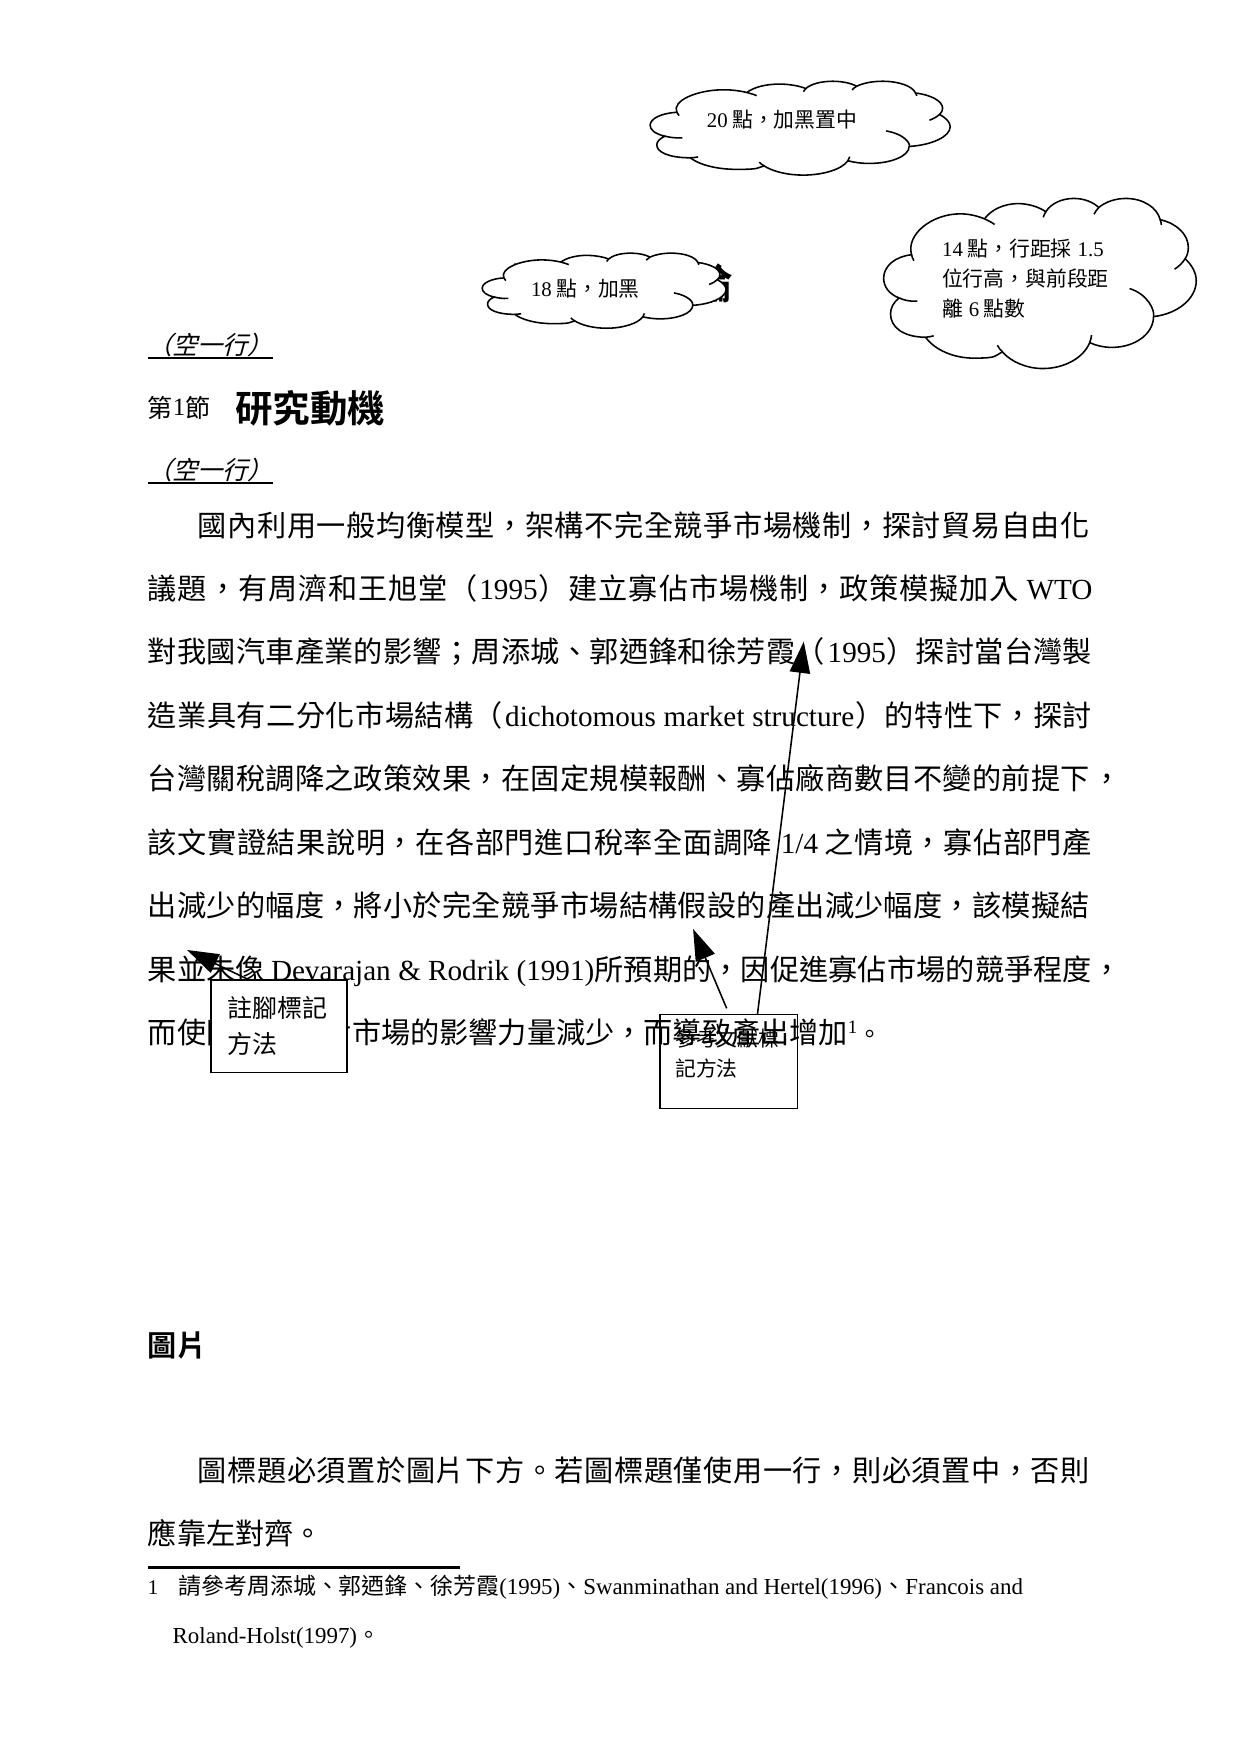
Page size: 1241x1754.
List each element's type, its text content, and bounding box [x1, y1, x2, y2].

text 註腳標記方法 [227, 988, 331, 1061]
list 緒論 [148, 240, 911, 302]
text 國內利用一般均衡模型，架構不完全競爭市場機制，探討貿易自由化議題，有周濟和王旭堂（1995）建立寡佔市場機制，政策模擬加入WTO對我國汽車產業的影響；周添城、郭迺鋒和徐芳霞（1995）探討當台灣製造業具有二分化市場結構（dichotomous market structure）的特性下，探討台灣關稅調降之政策效果，在固定規模報酬、寡佔廠商數目不變的前提下，該文實證結果說明，在各部門進口稅率全面調降1/4之情境，寡佔部門產出減少的幅度，將小於完全競爭市場結構假設的產出減少幅度，該模擬結果並未像Devarajan & Rodrik (1991)所預期的，因促進寡佔市場的競爭程度，而使國內廠商對市場的影響力量減少，而導致產出增加。 [148, 502, 1092, 1052]
text （空一行） [1069, 344, 1092, 365]
list 研究動機 [148, 365, 1092, 427]
text （空一行） [148, 302, 1018, 365]
text 圖片 [148, 1302, 1092, 1365]
text 圖標題必須置於圖片下方。若圖標題僅使用一行，則必須置中，否則應靠左對齊。 [148, 1427, 1092, 1552]
text 請參考周添城、郭迺鋒、徐芳霞(1995)、Swanminathan and Hertel(1996)、Francois and Roland-Holst(1997)。 [148, 1568, 1092, 1651]
text 國內利用一般均衡模型，架構不完全競爭市場機制，探討貿易自由化議題，有周濟和王旭堂（1995）建立寡佔市場機制，政策模擬加入WTO對我國汽車產業的影響；周添城、郭迺鋒和徐芳霞（1995）探討當台灣製造業具有二分化市場結構（dichotomous market structure）的特性下，探討台灣關稅調降之政策效果，在固定規模報酬、寡佔廠商數目不變的前提下，該文實證結果說明，在各部門進口稅率全面調降1/4之情境，寡佔部門產出減少的幅度，將小於完全競爭市場結構假設的產出減少幅度，該模擬結果並未像Devarajan & Rodrik (1991)所預期的，因促進寡佔市場的競爭程度，而使國內廠商對市場的影響力量減少，而導致產出增加。 [212, 981, 346, 1072]
text （空一行） [148, 427, 1092, 490]
